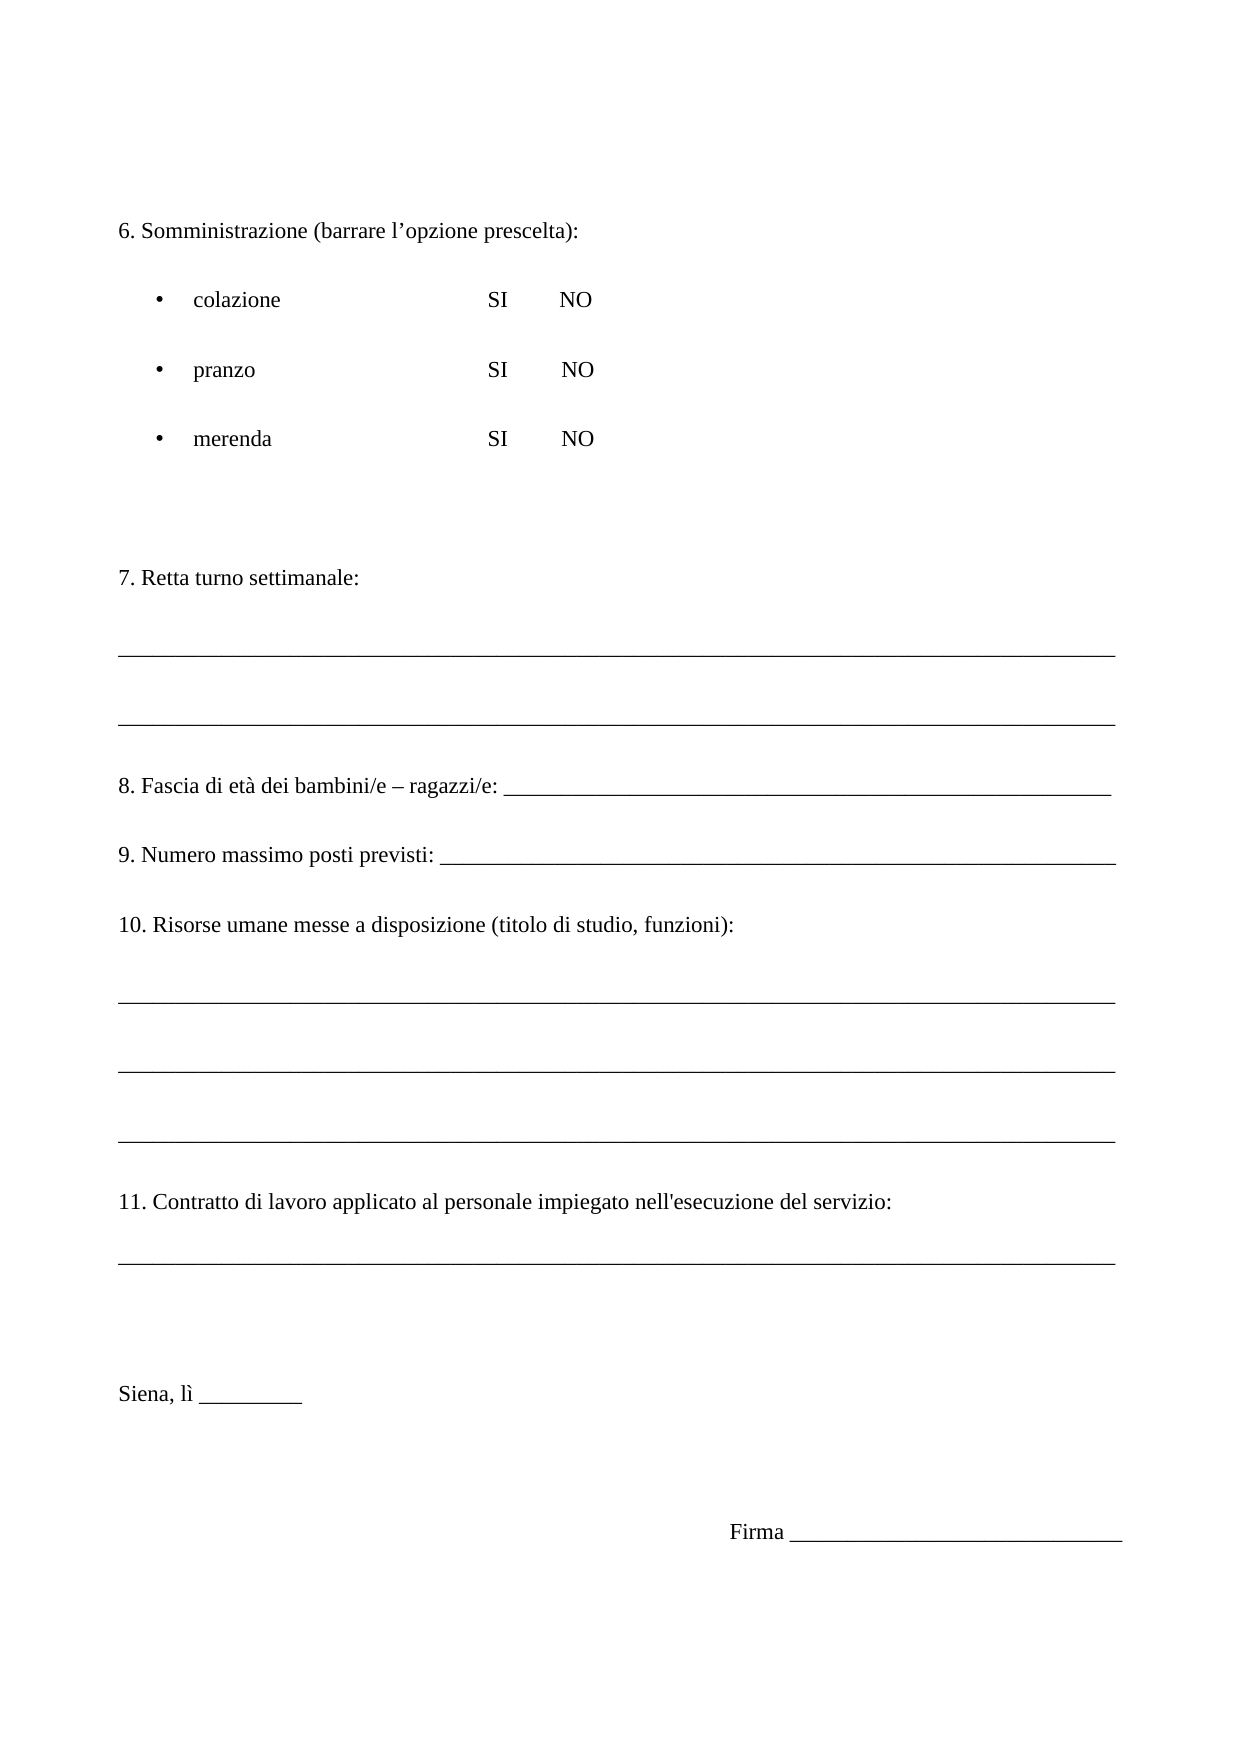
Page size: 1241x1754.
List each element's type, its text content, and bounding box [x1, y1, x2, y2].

text _______________________________________________________________________________________ [118, 633, 1122, 659]
text _______________________________________________________________________________________ [118, 980, 1122, 1006]
list pranzo SI NO [156, 356, 1122, 382]
text Firma _____________________________ [118, 1518, 1122, 1545]
text _______________________________________________________________________________________ [118, 1119, 1122, 1145]
text 7. Retta turno settimanale: [118, 564, 1122, 590]
list merenda SI NO [156, 425, 1122, 451]
list colazione SI NO [156, 286, 1122, 313]
text 10. Risorse umane messe a disposizione (titolo di studio, funzioni): [118, 911, 1122, 937]
text _______________________________________________________________________________________ [118, 703, 1122, 729]
text 8. Fascia di età dei bambini/e – ragazzi/e: _____________________________________________________ [118, 772, 1122, 798]
text _______________________________________________________________________________________ [118, 1049, 1122, 1076]
text 6. Somministrazione (barrare l’opzione prescelta): [118, 217, 1122, 243]
text Siena, lì _________ [118, 1380, 1122, 1406]
text 11. Contratto di lavoro applicato al personale impiegato nell'esecuzione del servizio: _______________________________________________________________________________________ [118, 1188, 1122, 1267]
text 9. Numero massimo posti previsti: ___________________________________________________________ [118, 841, 1122, 868]
